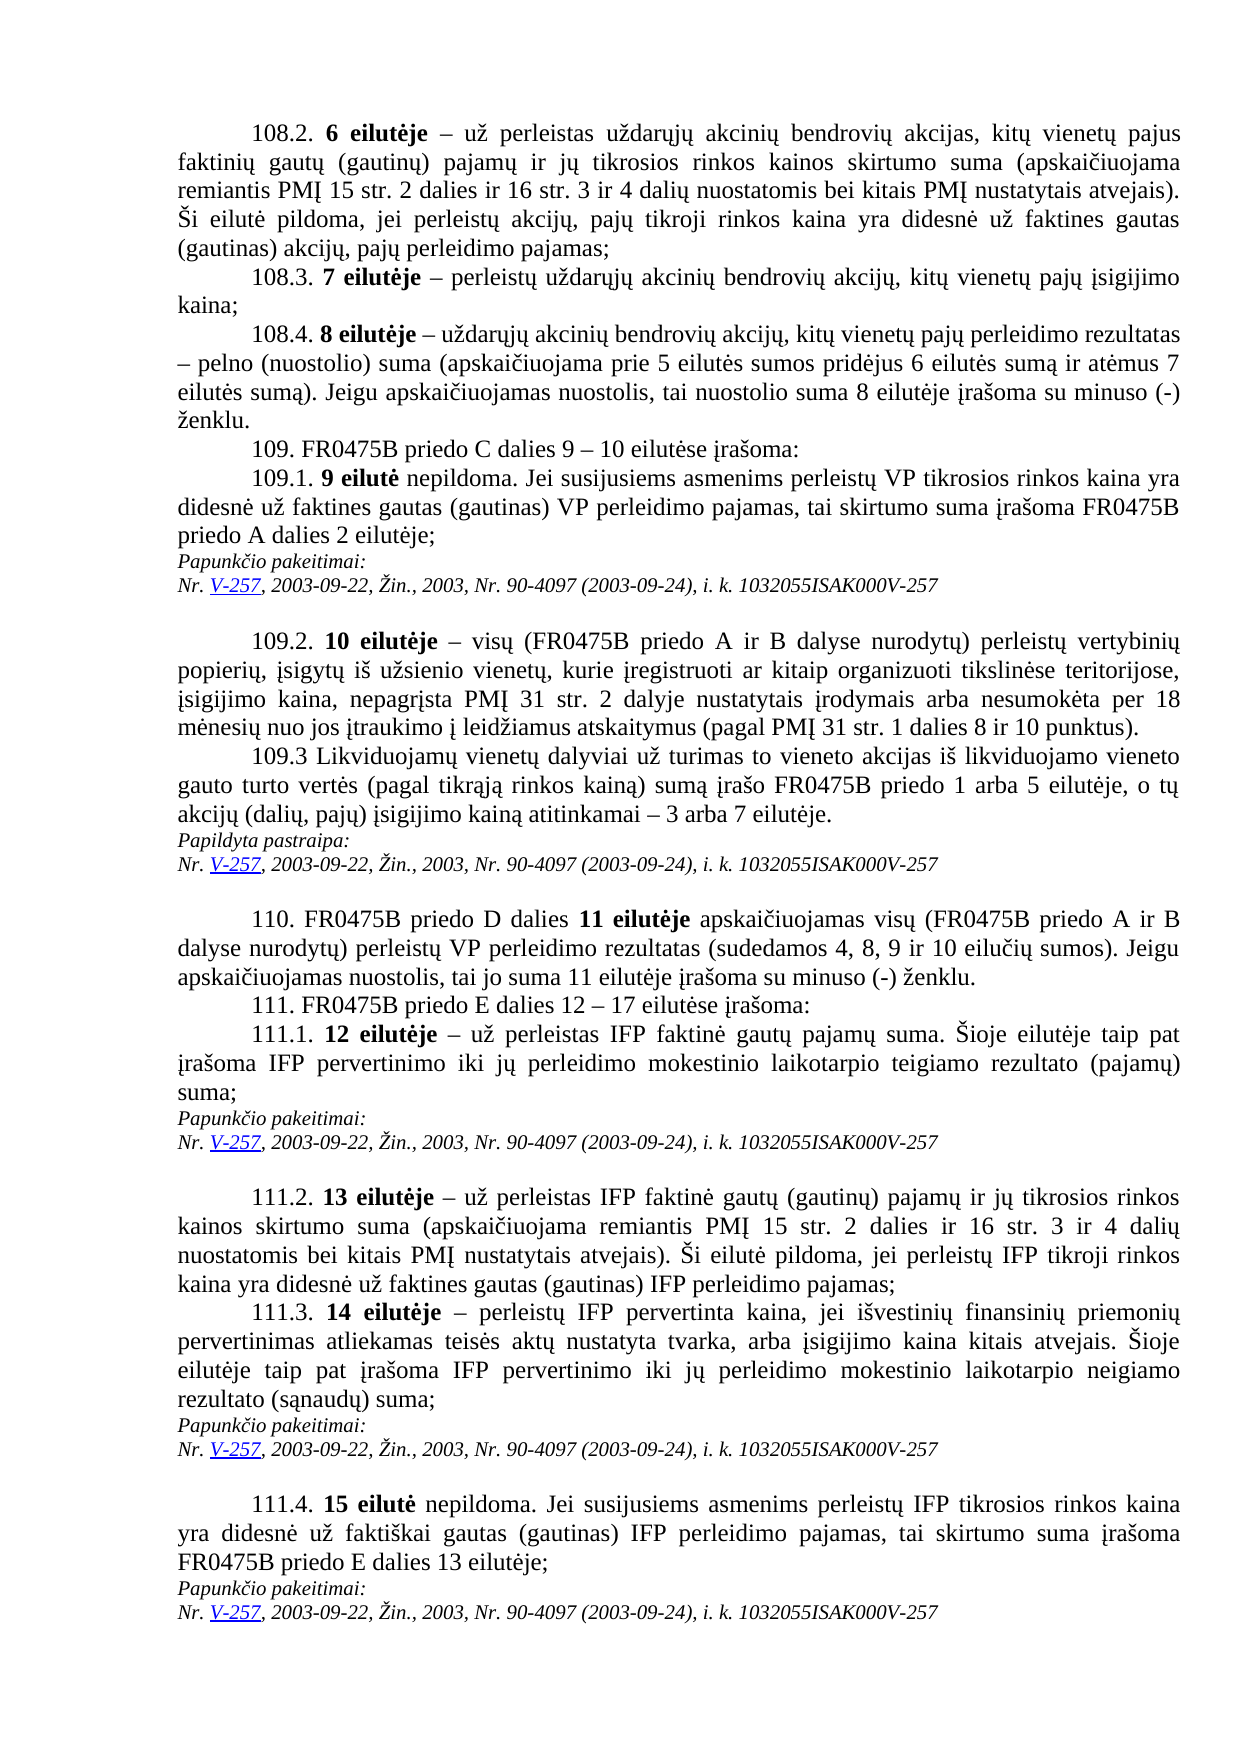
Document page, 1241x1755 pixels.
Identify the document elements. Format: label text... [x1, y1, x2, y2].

text 108.3. 7 eilutėje – perleistų uždarųjų akcinių bendrovių akcijų, kitų vienetų pajų įsigijimo kaina; [177, 262, 1181, 319]
text 108.4. 8 eilutėje – uždarųjų akcinių bendrovių akcijų, kitų vienetų pajų perleidimo rezultatas – pelno (nuostolio) suma (apskaičiuojama prie 5 eilutės sumos pridėjus 6 eilutės sumą ir atėmus 7 eilutės sumą). Jeigu apskaičiuojamas nuostolis, tai nuostolio suma 8 eilutėje įrašoma su minuso (-) ženklu. [177, 319, 1181, 434]
text 109.3 Likviduojamų vienetų dalyviai už turimas to vieneto akcijas iš likviduojamo vieneto gauto turto vertės (pagal tikrąją rinkos kainą) sumą įrašo FR0475B priedo 1 arba 5 eilutėje, o tų akcijų (dalių, pajų) įsigijimo kainą atitinkamai – 3 arba 7 eilutėje. [177, 741, 1181, 827]
text Papunkčio pakeitimai: [177, 1106, 1181, 1130]
text 111.1. 12 eilutėje – už perleistas IFP faktinė gautų pajamų suma. Šioje eilutėje taip pat įrašoma IFP pervertinimo iki jų perleidimo mokestinio laikotarpio teigiamo rezultato (pajamų) suma; [177, 1019, 1181, 1106]
text 111. FR0475B priedo E dalies 12 – 17 eilutėse įrašoma: [177, 991, 1181, 1019]
text 109.2. 10 eilutėje – visų (FR0475B priedo A ir B dalyse nurodytų) perleistų vertybinių popierių, įsigytų iš užsienio vienetų, kurie įregistruoti ar kitaip organizuoti tikslinėse teritorijose, įsigijimo kaina, nepagrįsta PMĮ 31 str. 2 dalyje nustatytais įrodymais arba nesumokėta per 18 mėnesių nuo jos įtraukimo į leidžiamus atskaitymus (pagal PMĮ 31 str. 1 dalies 8 ir 10 punktus). [177, 626, 1181, 741]
text Papunkčio pakeitimai: [177, 1412, 1181, 1437]
text 111.3. 14 eilutėje – perleistų IFP pervertinta kaina, jei išvestinių finansinių priemonių pervertinimas atliekamas teisės aktų nustatyta tvarka, arba įsigijimo kaina kitais atvejais. Šioje eilutėje taip pat įrašoma IFP pervertinimo iki jų perleidimo mokestinio laikotarpio neigiamo rezultato (sąnaudų) suma; [177, 1297, 1181, 1412]
text Papunkčio pakeitimai: [177, 1576, 1181, 1600]
text Nr. V-257, 2003-09-22, Žin., 2003, Nr. 90-4097 (2003-09-24), i. k. 1032055ISAK000V-257 [177, 1130, 1181, 1154]
text 109. FR0475B priedo C dalies 9 – 10 eilutėse įrašoma: [177, 434, 1181, 463]
text 109.1. 9 eilutė nepildoma. Jei susijusiems asmenims perleistų VP tikrosios rinkos kaina yra didesnė už faktines gautas (gautinas) VP perleidimo pajamas, tai skirtumo suma įrašoma FR0475B priedo A dalies 2 eilutėje; [177, 463, 1181, 549]
text Nr. V-257, 2003-09-22, Žin., 2003, Nr. 90-4097 (2003-09-24), i. k. 1032055ISAK000V-257 [177, 573, 1181, 597]
text Nr. V-257, 2003-09-22, Žin., 2003, Nr. 90-4097 (2003-09-24), i. k. 1032055ISAK000V-257 [177, 1600, 1181, 1624]
text Nr. V-257, 2003-09-22, Žin., 2003, Nr. 90-4097 (2003-09-24), i. k. 1032055ISAK000V-257 [177, 1437, 1181, 1461]
text 111.2. 13 eilutėje – už perleistas IFP faktinė gautų (gautinų) pajamų ir jų tikrosios rinkos kainos skirtumo suma (apskaičiuojama remiantis PMĮ 15 str. 2 dalies ir 16 str. 3 ir 4 dalių nuostatomis bei kitais PMĮ nustatytais atvejais). Ši eilutė pildoma, jei perleistų IFP tikroji rinkos kaina yra didesnė už faktines gautas (gautinas) IFP perleidimo pajamas; [177, 1182, 1181, 1297]
text 108.2. 6 eilutėje – už perleistas uždarųjų akcinių bendrovių akcijas, kitų vienetų pajus faktinių gautų (gautinų) pajamų ir jų tikrosios rinkos kainos skirtumo suma (apskaičiuojama remiantis PMĮ 15 str. 2 dalies ir 16 str. 3 ir 4 dalių nuostatomis bei kitais PMĮ nustatytais atvejais). Ši eilutė pildoma, jei perleistų akcijų, pajų tikroji rinkos kaina yra didesnė už faktines gautas (gautinas) akcijų, pajų perleidimo pajamas; [177, 118, 1181, 262]
text Nr. V-257, 2003-09-22, Žin., 2003, Nr. 90-4097 (2003-09-24), i. k. 1032055ISAK000V-257 [177, 852, 1181, 876]
text 110. FR0475B priedo D dalies 11 eilutėje apskaičiuojamas visų (FR0475B priedo A ir B dalyse nurodytų) perleistų VP perleidimo rezultatas (sudedamos 4, 8, 9 ir 10 eilučių sumos). Jeigu apskaičiuojamas nuostolis, tai jo suma 11 eilutėje įrašoma su minuso (-) ženklu. [177, 904, 1181, 991]
text Papunkčio pakeitimai: [177, 549, 1181, 573]
text 111.4. 15 eilutė nepildoma. Jei susijusiems asmenims perleistų IFP tikrosios rinkos kaina yra didesnė už faktiškai gautas (gautinas) IFP perleidimo pajamas, tai skirtumo suma įrašoma FR0475B priedo E dalies 13 eilutėje; [177, 1489, 1181, 1576]
text Papildyta pastraipa: [177, 827, 1181, 852]
